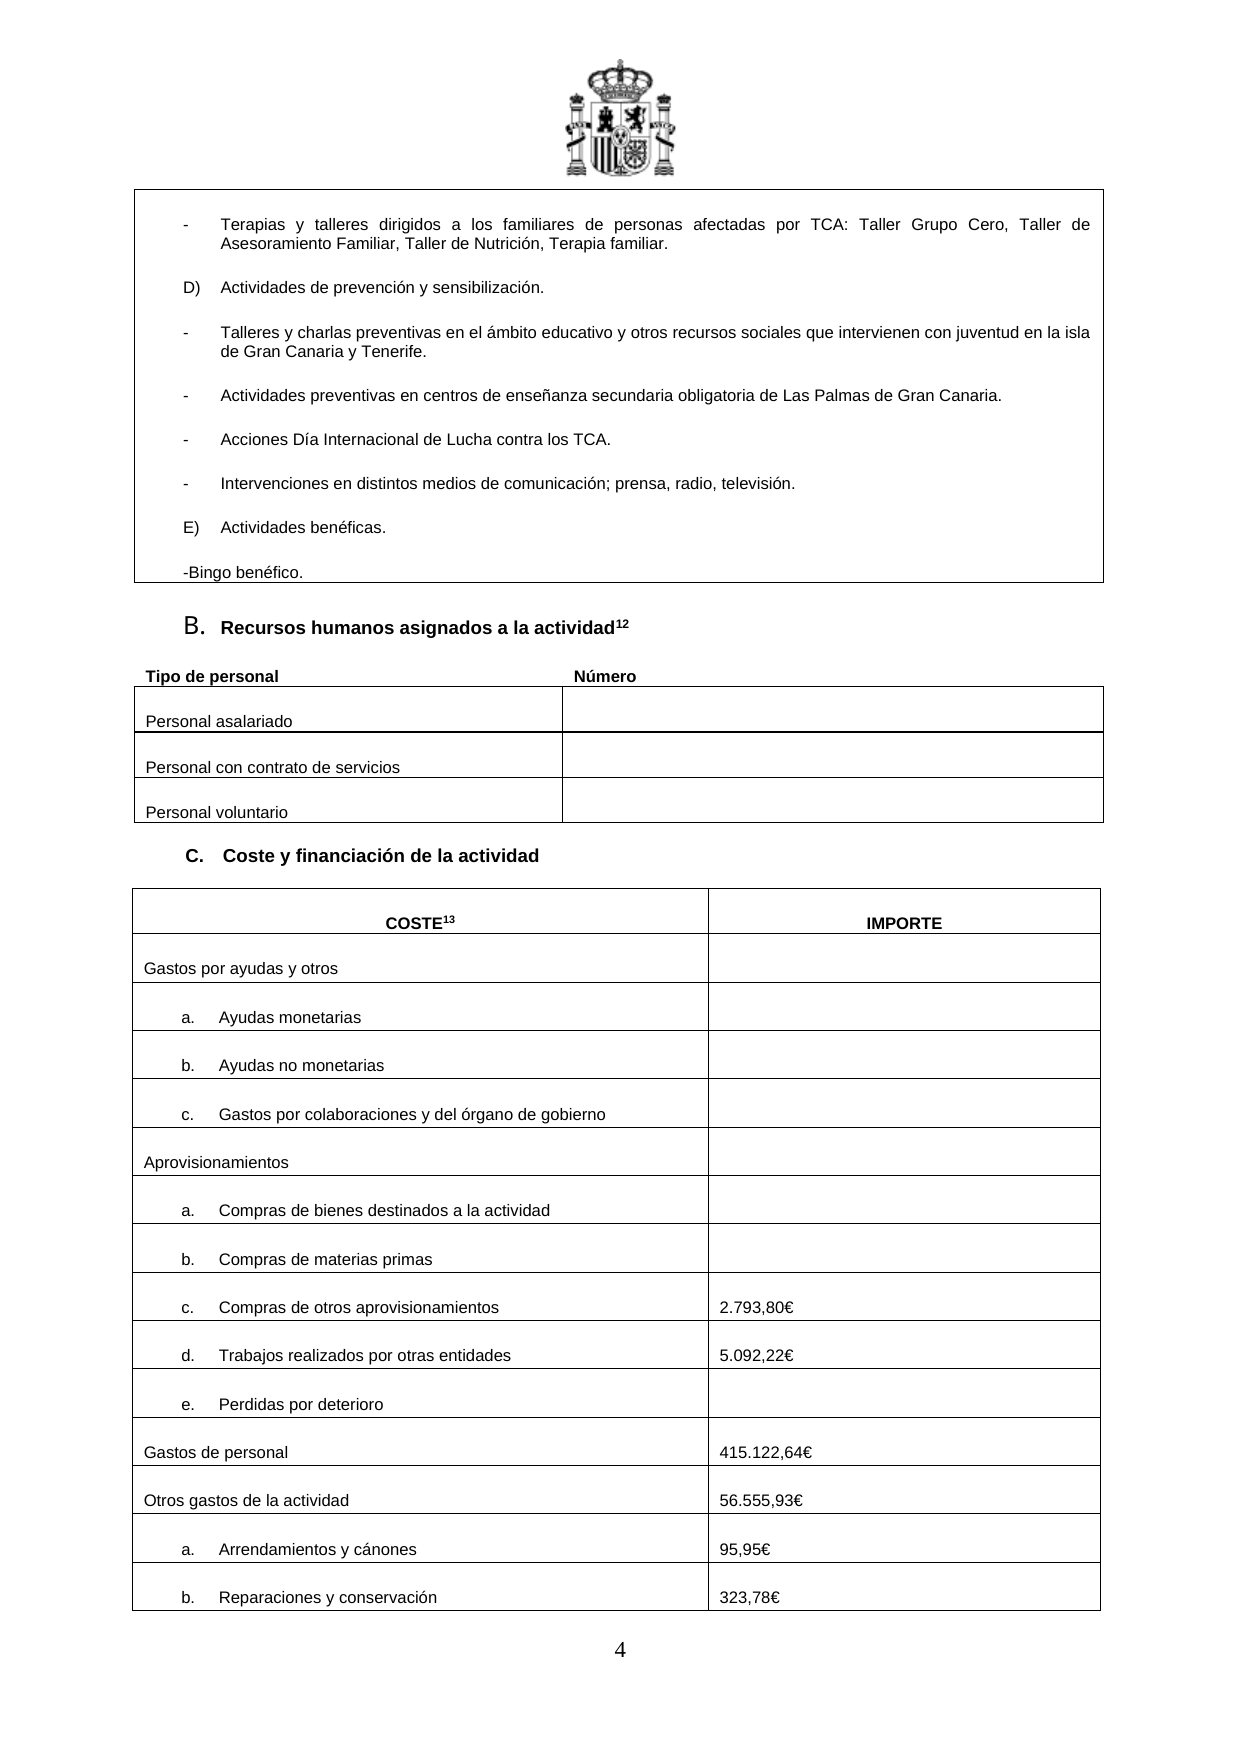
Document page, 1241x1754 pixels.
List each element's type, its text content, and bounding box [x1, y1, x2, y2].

table_cell [709, 1224, 1100, 1272]
table_cell [563, 778, 1103, 822]
table_cell [709, 1128, 1100, 1175]
table_cell Reparaciones y conservación [133, 1563, 708, 1610]
table_cell 2.793,80€ [709, 1273, 1100, 1320]
table_cell [709, 1369, 1100, 1417]
table_cell Compras de materias primas [133, 1224, 708, 1272]
table_cell Arrendamientos y cánones [133, 1514, 708, 1562]
table_cell Trabajos realizados por otras entidades [133, 1321, 708, 1368]
table_cell Terapias y talleres dirigidos a los familiares de personas afectadas por TCA: Taller Grupo Cero, Taller de Asesoramiento Familiar, Taller de Nutrición, Terapia familiar. Actividades de prevención y sensibilización. Talleres y charlas preventivas en el ámbito educativo y otros recursos sociales que intervienen con juventud en la isla de Gran Canaria y Tenerife. Actividades preventivas en centros de enseñanza secundaria obligatoria de Las Palmas de Gran Canaria. Acciones Día Internacional de Lucha contra los TCA. Intervenciones en distintos medios de comunicación; prensa, radio, televisión. Actividades benéficas. -Bingo benéfico. [135, 190, 1103, 582]
table_cell Ayudas no monetarias [133, 1031, 708, 1078]
table_cell Perdidas por deterioro [133, 1369, 708, 1417]
table_cell 415.122,64€ [709, 1418, 1100, 1465]
table_cell Otros gastos de la actividad [133, 1466, 708, 1513]
table_cell [709, 1176, 1100, 1223]
table_cell Recursos humanos asignados a la actividad [134, 583, 1103, 642]
table_cell Personal voluntario [135, 778, 562, 822]
table_cell Gastos de personal [133, 1418, 708, 1465]
table_cell 56.555,93€ [709, 1466, 1100, 1513]
table_cell 5.092,22€ [709, 1321, 1100, 1368]
table_header IMPORTE [709, 889, 1100, 933]
table_cell Ayudas monetarias [133, 983, 708, 1030]
table_cell [709, 1031, 1100, 1078]
table_cell Personal asalariado [135, 687, 562, 731]
table_cell Compras de otros aprovisionamientos [133, 1273, 708, 1320]
table_cell 323,78€ [709, 1563, 1100, 1610]
table_cell [563, 687, 1103, 731]
table_cell 95,95€ [709, 1514, 1100, 1562]
table_cell Compras de bienes destinados a la actividad [133, 1176, 708, 1223]
table_cell Número [562, 642, 1103, 686]
list Coste y financiación de la actividad [185, 844, 1092, 866]
table_cell Aprovisionamientos [133, 1128, 708, 1175]
table_cell [563, 733, 1103, 777]
table_cell Gastos por ayudas y otros [133, 934, 708, 982]
table_cell [709, 983, 1100, 1030]
table_cell [709, 1079, 1100, 1127]
table_header COSTE [133, 889, 708, 933]
table_cell [709, 934, 1100, 982]
table_cell Gastos por colaboraciones y del órgano de gobierno [133, 1079, 708, 1127]
table_cell Personal con contrato de servicios [135, 733, 562, 777]
table_cell Tipo de personal [134, 642, 562, 686]
